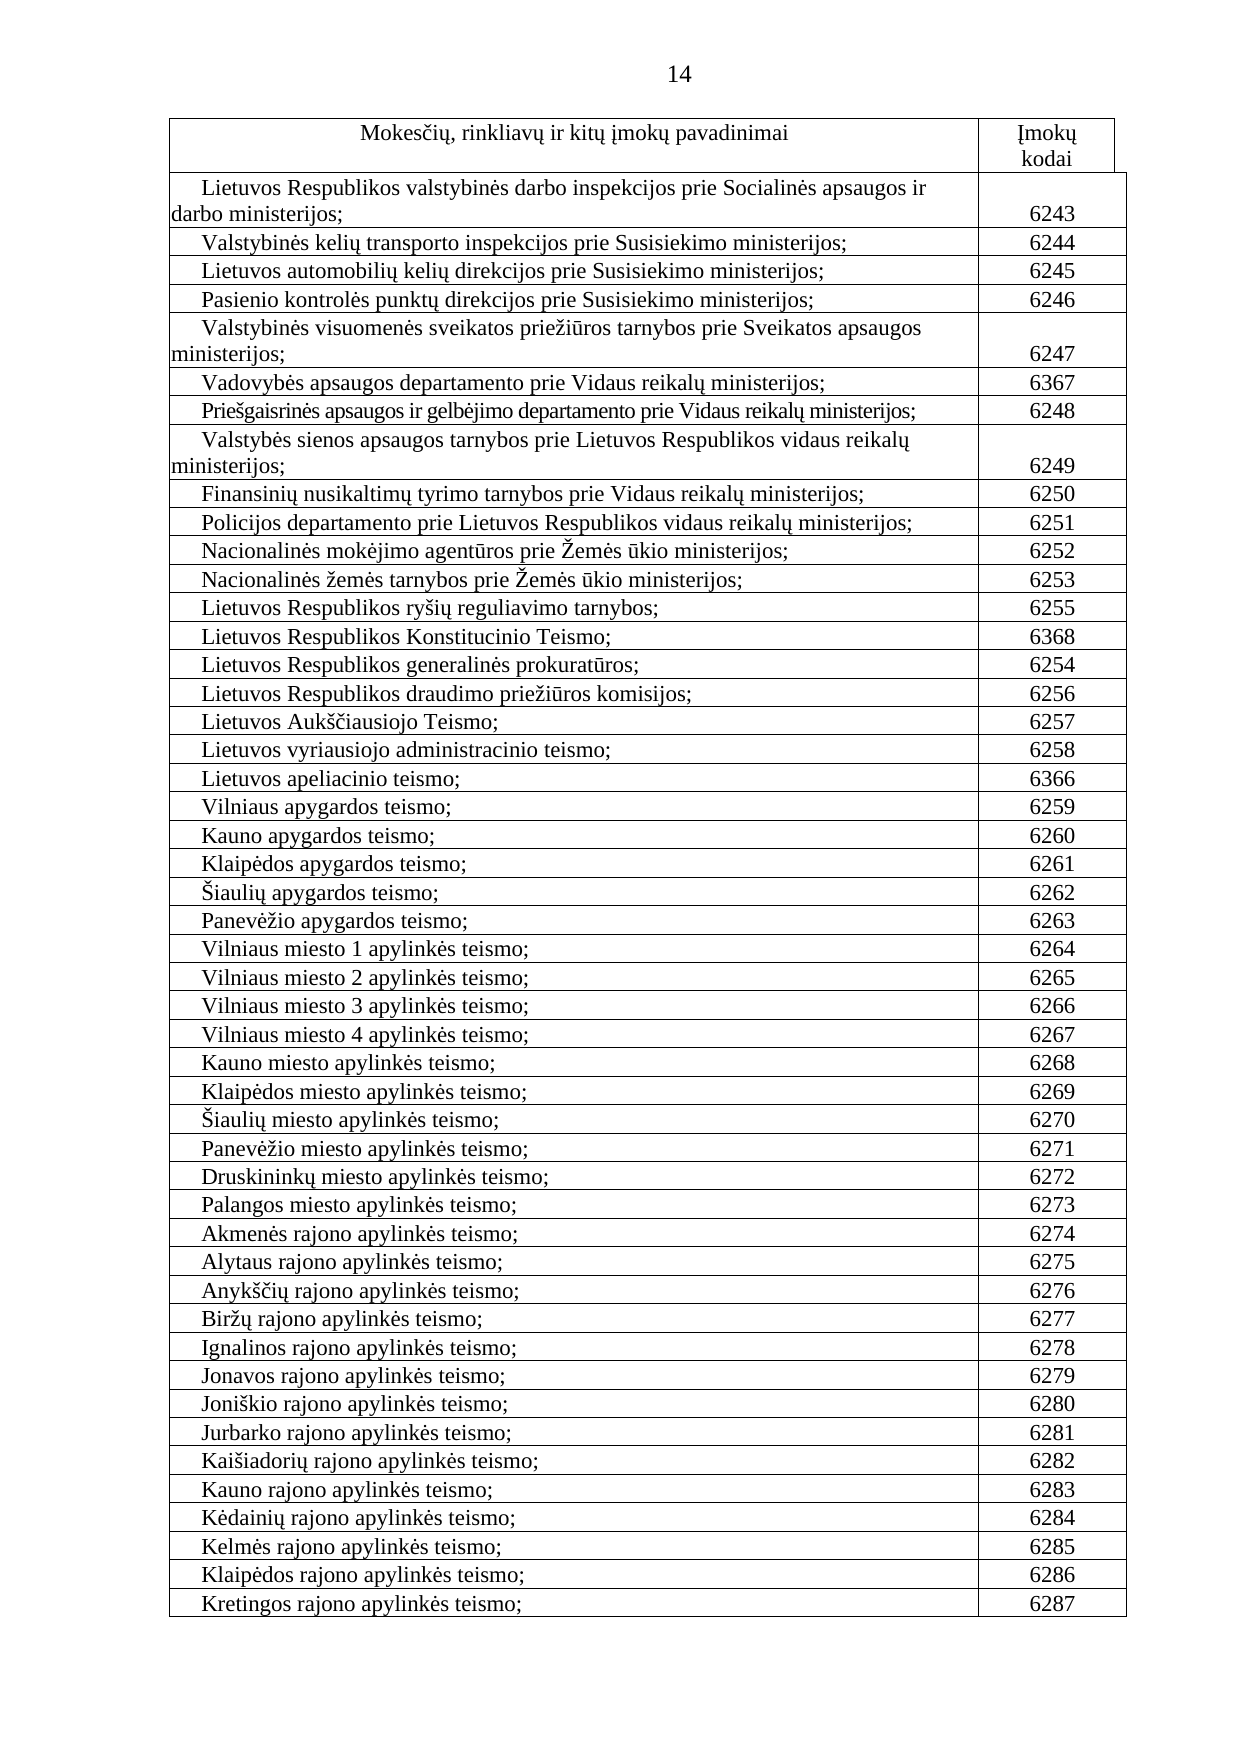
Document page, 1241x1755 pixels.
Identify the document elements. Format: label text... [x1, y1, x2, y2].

table_cell 6256 [979, 679, 1126, 706]
table_cell 6286 [979, 1560, 1126, 1587]
table_cell Akmenės rajono apylinkės teismo; [170, 1219, 978, 1246]
table_cell 6270 [979, 1105, 1126, 1132]
table_cell 6272 [979, 1162, 1126, 1189]
table_cell Ignalinos rajono apylinkės teismo; [170, 1333, 978, 1360]
table_cell Kaišiadorių rajono apylinkės teismo; [170, 1446, 978, 1474]
table_cell 6261 [979, 849, 1126, 877]
table_cell 6282 [979, 1446, 1126, 1474]
table_cell Lietuvos Respublikos Konstitucinio Teismo; [170, 622, 978, 649]
table_cell Kelmės rajono apylinkės teismo; [170, 1532, 978, 1559]
table_cell Nacionalinės mokėjimo agentūros prie Žemės ūkio ministerijos; [170, 536, 978, 564]
table_cell Lietuvos Aukščiausiojo Teismo; [170, 707, 978, 734]
table_cell 6269 [979, 1077, 1126, 1104]
table_cell 6276 [979, 1276, 1126, 1303]
table_cell 6263 [979, 906, 1126, 933]
table_cell 6267 [979, 1020, 1126, 1047]
table_cell Jonavos rajono apylinkės teismo; [170, 1361, 978, 1388]
table_cell 6255 [979, 593, 1126, 621]
table_cell Panevėžio miesto apylinkės teismo; [170, 1134, 978, 1161]
table_header Įmokų kodai [979, 119, 1114, 172]
table_cell 6275 [979, 1247, 1126, 1275]
table_cell Alytaus rajono apylinkės teismo; [170, 1247, 978, 1275]
table_cell Vadovybės apsaugos departamento prie Vidaus reikalų ministerijos; [170, 368, 978, 395]
table_cell 6284 [979, 1503, 1126, 1531]
table_cell Vilniaus apygardos teismo; [170, 792, 978, 820]
table_header [1115, 118, 1126, 172]
table_cell 6366 [979, 764, 1126, 791]
table_cell 6248 [979, 396, 1126, 424]
table_header Mokesčių, rinkliavų ir kitų įmokų pavadinimai [170, 119, 978, 172]
table_cell 6247 [979, 313, 1126, 367]
table_cell Priešgaisrinės apsaugos ir gelbėjimo departamento prie Vidaus reikalų ministerijos; [170, 396, 978, 424]
table_cell Klaipėdos rajono apylinkės teismo; [170, 1560, 978, 1587]
table_cell Klaipėdos apygardos teismo; [170, 849, 978, 877]
table_cell 6257 [979, 707, 1126, 734]
table_cell 6258 [979, 735, 1126, 763]
table_cell 6254 [979, 650, 1126, 677]
table_cell 6271 [979, 1134, 1126, 1161]
table_cell Šiaulių miesto apylinkės teismo; [170, 1105, 978, 1132]
table_cell 6368 [979, 622, 1126, 649]
table_cell Joniškio rajono apylinkės teismo; [170, 1390, 978, 1417]
table_cell Anykščių rajono apylinkės teismo; [170, 1276, 978, 1303]
table_cell Kauno rajono apylinkės teismo; [170, 1475, 978, 1502]
table_cell Valstybės sienos apsaugos tarnybos prie Lietuvos Respublikos vidaus reikalų ministerijos; [170, 425, 978, 478]
table_cell 6246 [979, 285, 1126, 312]
table_cell 6281 [979, 1418, 1126, 1445]
table_cell 6285 [979, 1532, 1126, 1559]
table_cell 6278 [979, 1333, 1126, 1360]
table_cell Lietuvos Respublikos valstybinės darbo inspekcijos prie Socialinės apsaugos ir darbo ministerijos; [170, 173, 978, 227]
table_cell 6260 [979, 821, 1126, 848]
table_cell Finansinių nusikaltimų tyrimo tarnybos prie Vidaus reikalų ministerijos; [170, 480, 978, 507]
table_cell Lietuvos Respublikos draudimo priežiūros komisijos; [170, 679, 978, 706]
table_cell 6264 [979, 935, 1126, 962]
table_cell Vilniaus miesto 1 apylinkės teismo; [170, 935, 978, 962]
table_cell 6259 [979, 792, 1126, 820]
table_cell 6251 [979, 508, 1126, 535]
table_cell Vilniaus miesto 2 apylinkės teismo; [170, 963, 978, 990]
table_cell Valstybinės kelių transporto inspekcijos prie Susisiekimo ministerijos; [170, 228, 978, 255]
table_cell 6245 [979, 256, 1126, 283]
table_cell 6266 [979, 991, 1126, 1019]
table_cell 6367 [979, 368, 1126, 395]
table_cell Kretingos rajono apylinkės teismo; [170, 1589, 978, 1616]
table_cell Klaipėdos miesto apylinkės teismo; [170, 1077, 978, 1104]
table_cell 6265 [979, 963, 1126, 990]
table_cell 6249 [979, 425, 1126, 478]
table_cell Lietuvos Respublikos ryšių reguliavimo tarnybos; [170, 593, 978, 621]
table_cell Valstybinės visuomenės sveikatos priežiūros tarnybos prie Sveikatos apsaugos ministerijos; [170, 313, 978, 367]
table_cell 6280 [979, 1390, 1126, 1417]
table_cell 6274 [979, 1219, 1126, 1246]
table_cell Vilniaus miesto 3 apylinkės teismo; [170, 991, 978, 1019]
table_cell 6273 [979, 1190, 1126, 1218]
table_cell 6268 [979, 1048, 1126, 1076]
table_cell Šiaulių apygardos teismo; [170, 878, 978, 905]
table_cell Kauno miesto apylinkės teismo; [170, 1048, 978, 1076]
table_cell Palangos miesto apylinkės teismo; [170, 1190, 978, 1218]
table_cell Lietuvos apeliacinio teismo; [170, 764, 978, 791]
table_cell Lietuvos vyriausiojo administracinio teismo; [170, 735, 978, 763]
table_cell 6279 [979, 1361, 1126, 1388]
table_cell Lietuvos Respublikos generalinės prokuratūros; [170, 650, 978, 677]
table_cell Lietuvos automobilių kelių direkcijos prie Susisiekimo ministerijos; [170, 256, 978, 283]
table_cell 6244 [979, 228, 1126, 255]
table_cell 6283 [979, 1475, 1126, 1502]
table_cell Kauno apygardos teismo; [170, 821, 978, 848]
table_cell Panevėžio apygardos teismo; [170, 906, 978, 933]
table_cell Druskininkų miesto apylinkės teismo; [170, 1162, 978, 1189]
table_cell 6287 [979, 1589, 1126, 1616]
table_cell Pasienio kontrolės punktų direkcijos prie Susisiekimo ministerijos; [170, 285, 978, 312]
table_cell Vilniaus miesto 4 apylinkės teismo; [170, 1020, 978, 1047]
table_cell Nacionalinės žemės tarnybos prie Žemės ūkio ministerijos; [170, 565, 978, 592]
table_cell 6253 [979, 565, 1126, 592]
table_cell Jurbarko rajono apylinkės teismo; [170, 1418, 978, 1445]
table_cell 6262 [979, 878, 1126, 905]
table_cell 6250 [979, 480, 1126, 507]
table_cell Kėdainių rajono apylinkės teismo; [170, 1503, 978, 1531]
table_cell 6252 [979, 536, 1126, 564]
table_cell 6243 [979, 173, 1126, 227]
table_cell Biržų rajono apylinkės teismo; [170, 1304, 978, 1332]
table_cell Policijos departamento prie Lietuvos Respublikos vidaus reikalų ministerijos; [170, 508, 978, 535]
table_cell 6277 [979, 1304, 1126, 1332]
